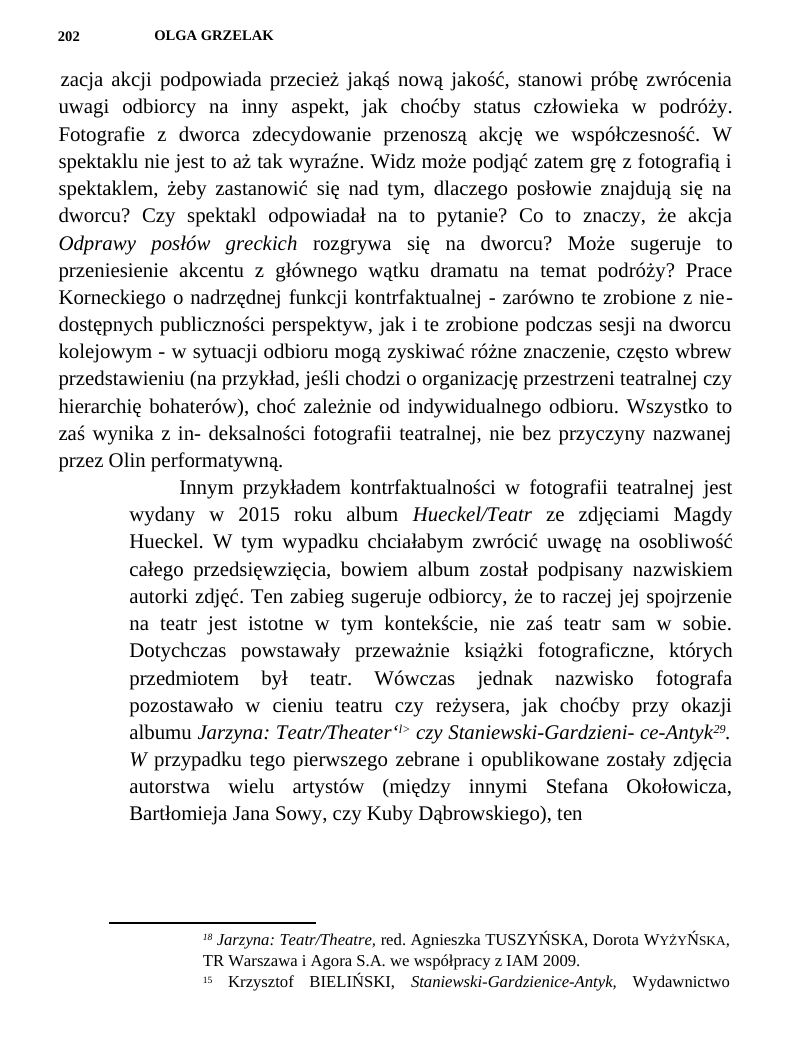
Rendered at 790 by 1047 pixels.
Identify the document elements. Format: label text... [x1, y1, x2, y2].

text 18 Jarzyna: Teatr/Theatre, red. Agnieszka TUSZYŃSKA, Dorota WyżyŃska, TR Warszawa i Agora S.A. we współpracy z IAM 2009. [203, 929, 730, 970]
text OLGA GRZELAK [154, 26, 276, 43]
text 15 Krzysztof BIELIŃSKI, Staniewski-Gardzienice-Antyk, Wydawnictwo Czarne 2015. [130, 972, 730, 997]
text zacja akcji podpowiada przecież jakąś nową jakość, stanowi próbę zwrócenia uwagi odbiorcy na inny aspekt, jak choćby status człowie­ka w podróży. Fotografie z dworca zdecydowanie przenoszą akcję we współczesność. W spektaklu nie jest to aż tak wyraźne. Widz może podjąć zatem grę z fotografią i spektaklem, żeby zastanowić się nad tym, dlaczego posłowie znajdują się na dworcu? Czy spektakl odpo­wiadał na to pytanie? Co to znaczy, że akcja Odprawy posłów greckich rozgrywa się na dworcu? Może sugeruje to przeniesienie akcentu z głównego wątku dramatu na temat podróży? Prace Korneckiego o nadrzędnej funkcji kontrfaktualnej - zarówno te zrobione z nie­dostępnych publiczności perspektyw, jak i te zrobione podczas sesji na dworcu kolejowym - w sytuacji odbioru mogą zyskiwać różne znaczenie, często wbrew przedstawieniu (na przykład, jeśli chodzi o organizację przestrzeni teatralnej czy hierarchię bohaterów), choć zależnie od indywidualnego odbioru. Wszystko to zaś wynika z in- deksalności fotografii teatralnej, nie bez przyczyny nazwanej przez Olin performatywną. [58, 67, 733, 472]
text 202 [58, 28, 92, 45]
text Innym przykładem kontrfaktualności w fotografii teatralnej jest wydany w 2015 roku album Hueckel/Teatr ze zdjęciami Magdy Hueckel. W tym wypadku chciałabym zwrócić uwagę na osobli­wość całego przedsięwzięcia, bowiem album został podpisany na­zwiskiem autorki zdjęć. Ten zabieg sugeruje odbiorcy, że to raczej jej spojrzenie na teatr jest istotne w tym kontekście, nie zaś teatr sam w sobie. Dotychczas powstawały przeważnie książki fotogra­ficzne, których przedmiotem był teatr. Wówczas jednak nazwisko fotografa pozostawało w cieniu teatru czy reżysera, jak choćby przy okazji albumu Jarzyna: Teatr/Theater‘l> czy Staniewski-Gardzieni- ce-Antyk29. W przypadku tego pierwszego zebrane i opublikowane zostały zdjęcia autorstwa wielu artystów (między innymi Stefana Okołowicza, Bartłomieja Jana Sowy, czy Kuby Dąbrowskiego), ten [129, 475, 733, 825]
